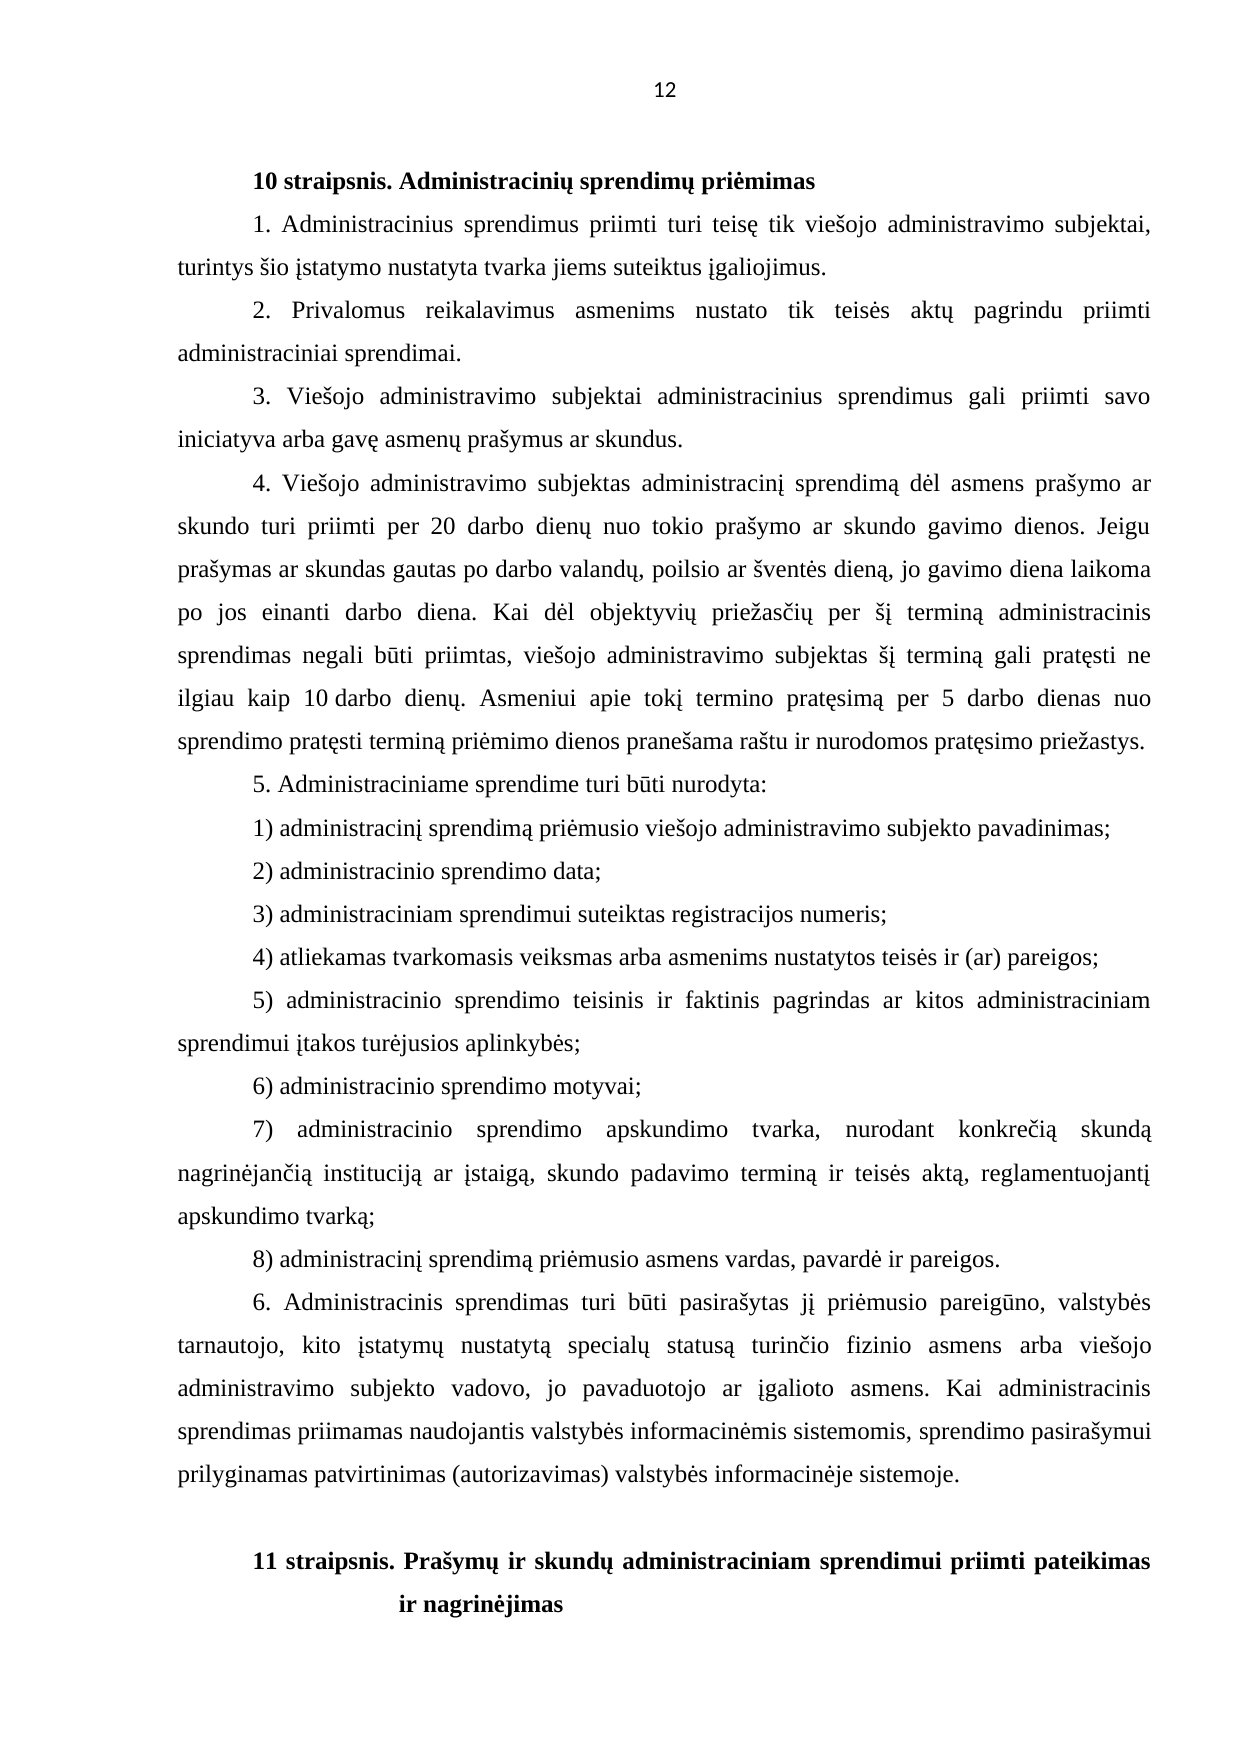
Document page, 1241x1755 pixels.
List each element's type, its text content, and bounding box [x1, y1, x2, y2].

text 5. Administraciniame sprendime turi būti nurodyta: [177, 769, 1152, 798]
text 11 straipsnis. Prašymų ir skundų administraciniam sprendimui priimti pateikimas ir nagrinėjimas [252, 1546, 1152, 1618]
text 7) administracinio sprendimo apskundimo tvarka, nurodant konkrečią skundą nagrinėjančią instituciją ar įstaigą, skundo padavimo terminą ir teisės aktą, reglamentuojantį apskundimo tvarką; [177, 1114, 1152, 1229]
text 4) atliekamas tvarkomasis veiksmas arba asmenims nustatytos teisės ir (ar) pareigos; [177, 942, 1152, 971]
text 8) administracinį sprendimą priėmusio asmens vardas, pavardė ir pareigos. [177, 1244, 1152, 1273]
text 6) administracinio sprendimo motyvai; [177, 1071, 1152, 1100]
text 1) administracinį sprendimą priėmusio viešojo administravimo subjekto pavadinimas; [177, 813, 1152, 841]
text 10 straipsnis. Administracinių sprendimų priėmimas [177, 166, 1152, 194]
text 2) administracinio sprendimo data; [177, 856, 1152, 884]
text 6. Administracinis sprendimas turi būti pasirašytas jį priėmusio pareigūno, valstybės tarnautojo, kito įstatymų nustatytą specialų statusą turinčio fizinio asmens arba viešojo administravimo subjekto vadovo, jo pavaduotojo ar įgalioto asmens. Kai administracinis sprendimas priimamas naudojantis valstybės informacinėmis sistemomis, sprendimo pasirašymui prilyginamas patvirtinimas (autorizavimas) valstybės informacinėje sistemoje. [177, 1287, 1152, 1488]
text 2. Privalomus reikalavimus asmenims nustato tik teisės aktų pagrindu priimti administraciniai sprendimai. [177, 295, 1152, 367]
text 3) administraciniam sprendimui suteiktas registracijos numeris; [177, 899, 1152, 928]
text 5) administracinio sprendimo teisinis ir faktinis pagrindas ar kitos administraciniam sprendimui įtakos turėjusios aplinkybės; [177, 985, 1152, 1057]
text 4. Viešojo administravimo subjektas administracinį sprendimą dėl asmens prašymo ar skundo turi priimti per 20 darbo dienų nuo tokio prašymo ar skundo gavimo dienos. Jeigu prašymas ar skundas gautas po darbo valandų, poilsio ar šventės dieną, jo gavimo diena laikoma po jos einanti darbo diena. Kai dėl objektyvių priežasčių per šį terminą administracinis sprendimas negali būti priimtas, viešojo administravimo subjektas šį terminą gali pratęsti ne ilgiau kaip 10 darbo dienų. Asmeniui apie tokį termino pratęsimą per 5 darbo dienas nuo sprendimo pratęsti terminą priėmimo dienos pranešama raštu ir nurodomos pratęsimo priežastys. [177, 468, 1152, 755]
text 1. Administracinius sprendimus priimti turi teisę tik viešojo administravimo subjektai, turintys šio įstatymo nustatyta tvarka jiems suteiktus įgaliojimus. [177, 209, 1152, 281]
text 3. Viešojo administravimo subjektai administracinius sprendimus gali priimti savo iniciatyva arba gavę asmenų prašymus ar skundus. [177, 381, 1152, 453]
